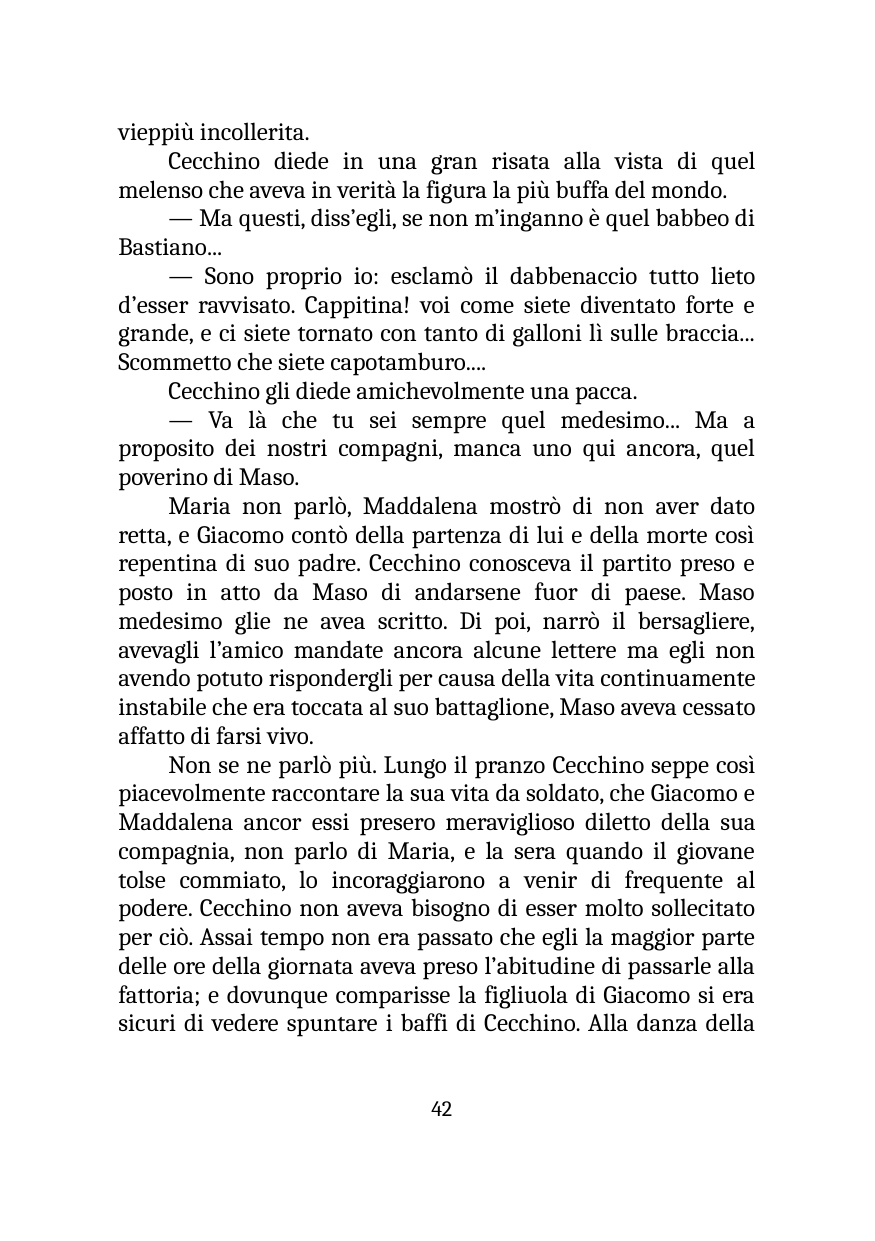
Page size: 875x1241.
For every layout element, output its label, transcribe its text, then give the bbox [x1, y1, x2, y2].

text Cecchino gli diede amichevolmente una pacca. [118, 377, 756, 406]
text — Va là che tu sei sempre quel medesimo... Ma a proposito dei nostri compagni, manca uno qui ancora, quel poverino di Maso. [118, 406, 756, 492]
text vieppiù incollerita. [118, 118, 756, 147]
text Non se ne parlò più. Lungo il pranzo Cecchino seppe così piacevolmente raccontare la sua vita da soldato, che Giacomo e Maddalena ancor essi presero meraviglioso diletto della sua compagnia, non parlo di Maria, e la sera quando il giovane tolse commiato, lo incoraggiarono a venir di frequente al podere. Cecchino non aveva bisogno di esser molto sollecitato per ciò. Assai tempo non era passato che egli la maggior parte delle ore della giornata aveva preso l’abitudine di passarle alla fattoria; e dovunque comparisse la figliuola di Giacomo si era sicuri di vedere spuntare i baffi di Cecchino. Alla danza della [118, 751, 756, 1038]
text Maria non parlò, Maddalena mostrò di non aver dato retta, e Giacomo contò della partenza di lui e della morte così repentina di suo padre. Cecchino conosceva il partito preso e posto in atto da Maso di andarsene fuor di paese. Maso medesimo glie ne avea scritto. Di poi, narrò il bersagliere, avevagli l’amico mandate ancora alcune lettere ma egli non avendo potuto rispondergli per causa della vita continuamente instabile che era toccata al suo battaglione, Maso aveva cessato affatto di farsi vivo. [118, 492, 756, 751]
text — Ma questi, diss’egli, se non m’inganno è quel babbeo di Bastiano... [118, 204, 756, 262]
text Cecchino diede in una gran risata alla vista di quel melenso che aveva in verità la figura la più buffa del mondo. [118, 147, 756, 204]
text — Sono proprio io: esclamò il dabbenaccio tutto lieto d’esser ravvisato. Cappitina! voi come siete diventato forte e grande, e ci siete tornato con tanto di galloni lì sulle braccia... Scommetto che siete capotamburo.... [118, 262, 756, 377]
